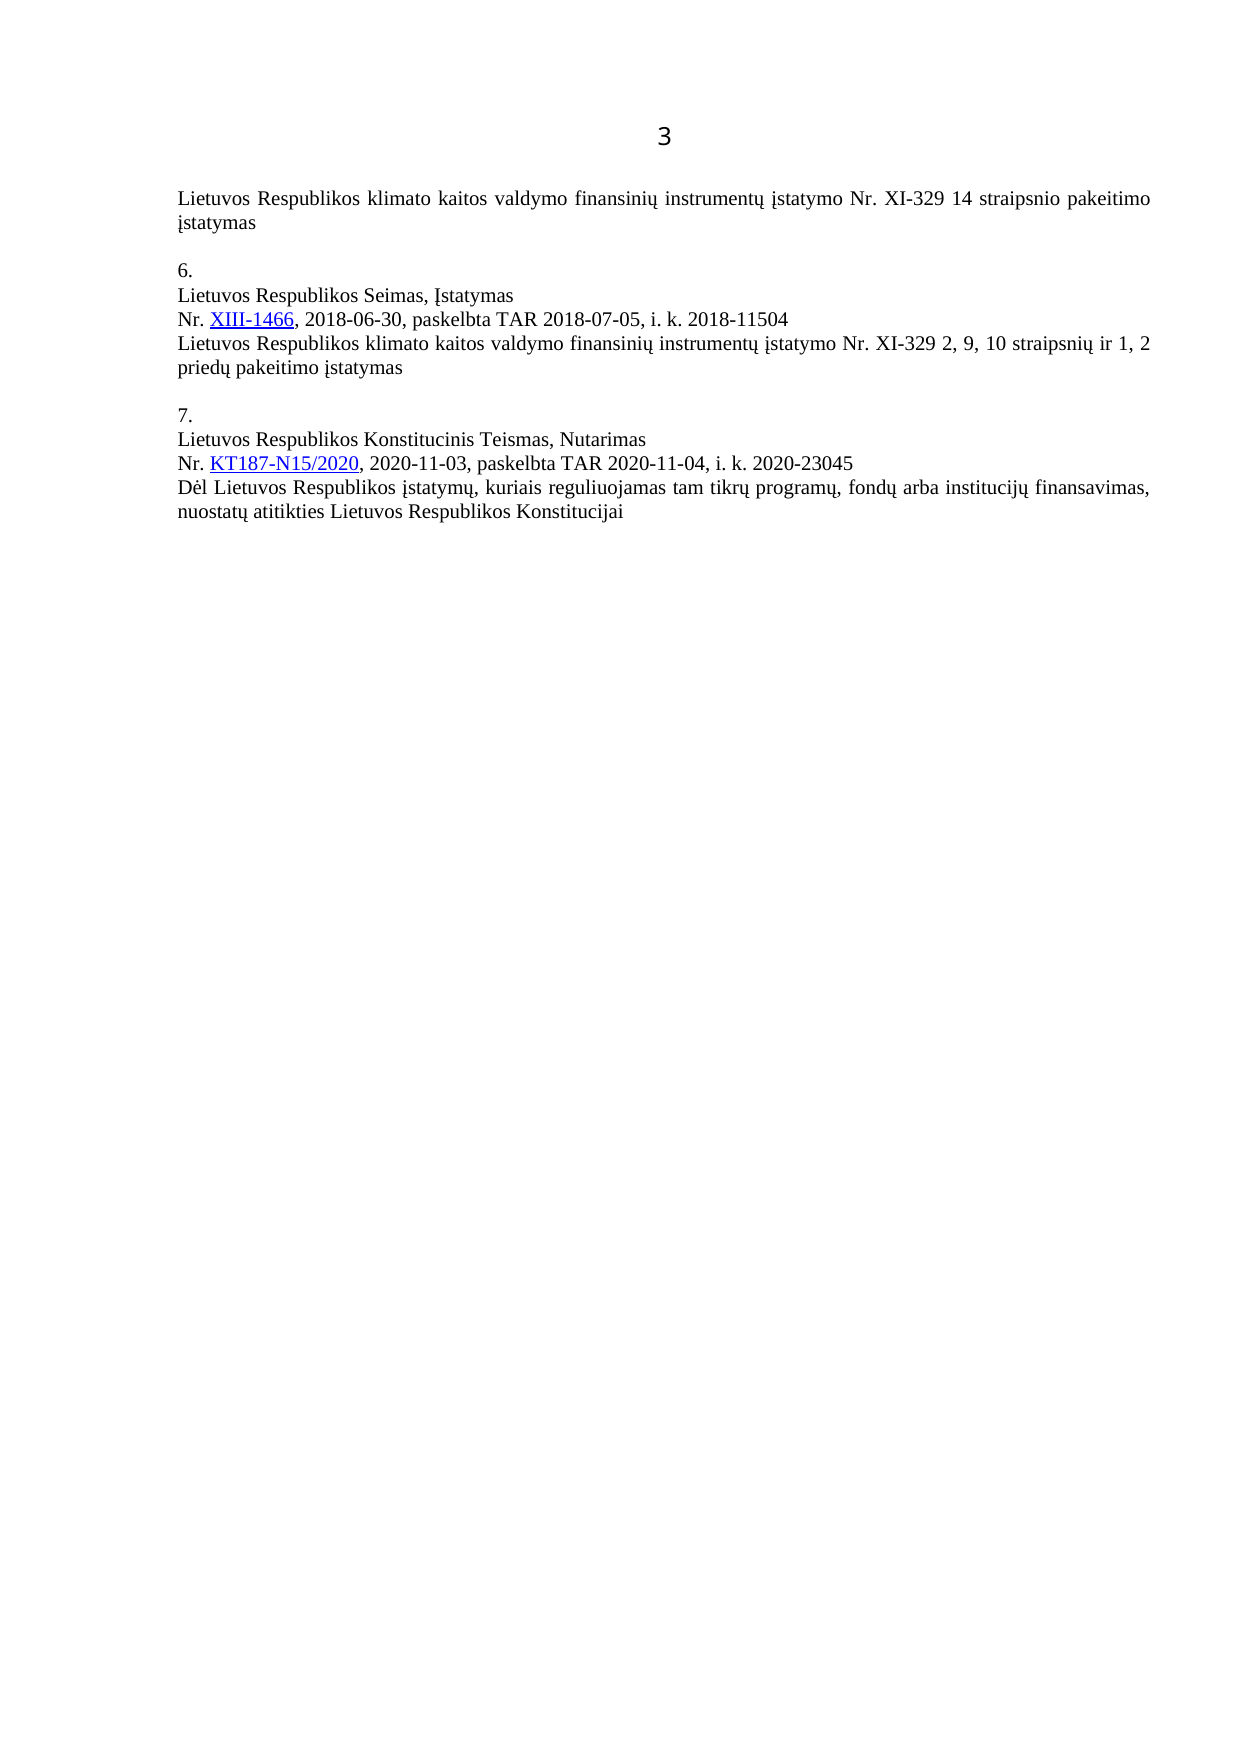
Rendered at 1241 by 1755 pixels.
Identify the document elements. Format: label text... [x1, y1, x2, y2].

text Lietuvos Respublikos Konstitucinis Teismas, Nutarimas [177, 427, 1152, 451]
text 6. [177, 258, 1152, 282]
text 7. [177, 403, 1152, 427]
text Lietuvos Respublikos klimato kaitos valdymo finansinių instrumentų įstatymo Nr. XI-329 14 straipsnio pakeitimo įstatymas [177, 186, 1152, 234]
text Dėl Lietuvos Respublikos įstatymų, kuriais reguliuojamas tam tikrų programų, fondų arba institucijų finansavimas, nuostatų atitikties Lietuvos Respublikos Konstitucijai [177, 475, 1152, 523]
text Lietuvos Respublikos Seimas, Įstatymas [177, 282, 1152, 307]
text Lietuvos Respublikos klimato kaitos valdymo finansinių instrumentų įstatymo Nr. XI-329 2, 9, 10 straipsnių ir 1, 2 priedų pakeitimo įstatymas [177, 331, 1152, 379]
text Nr. KT187-N15/2020, 2020-11-03, paskelbta TAR 2020-11-04, i. k. 2020-23045 [177, 451, 1152, 475]
text Nr. XIII-1466, 2018-06-30, paskelbta TAR 2018-07-05, i. k. 2018-11504 [177, 307, 1152, 331]
